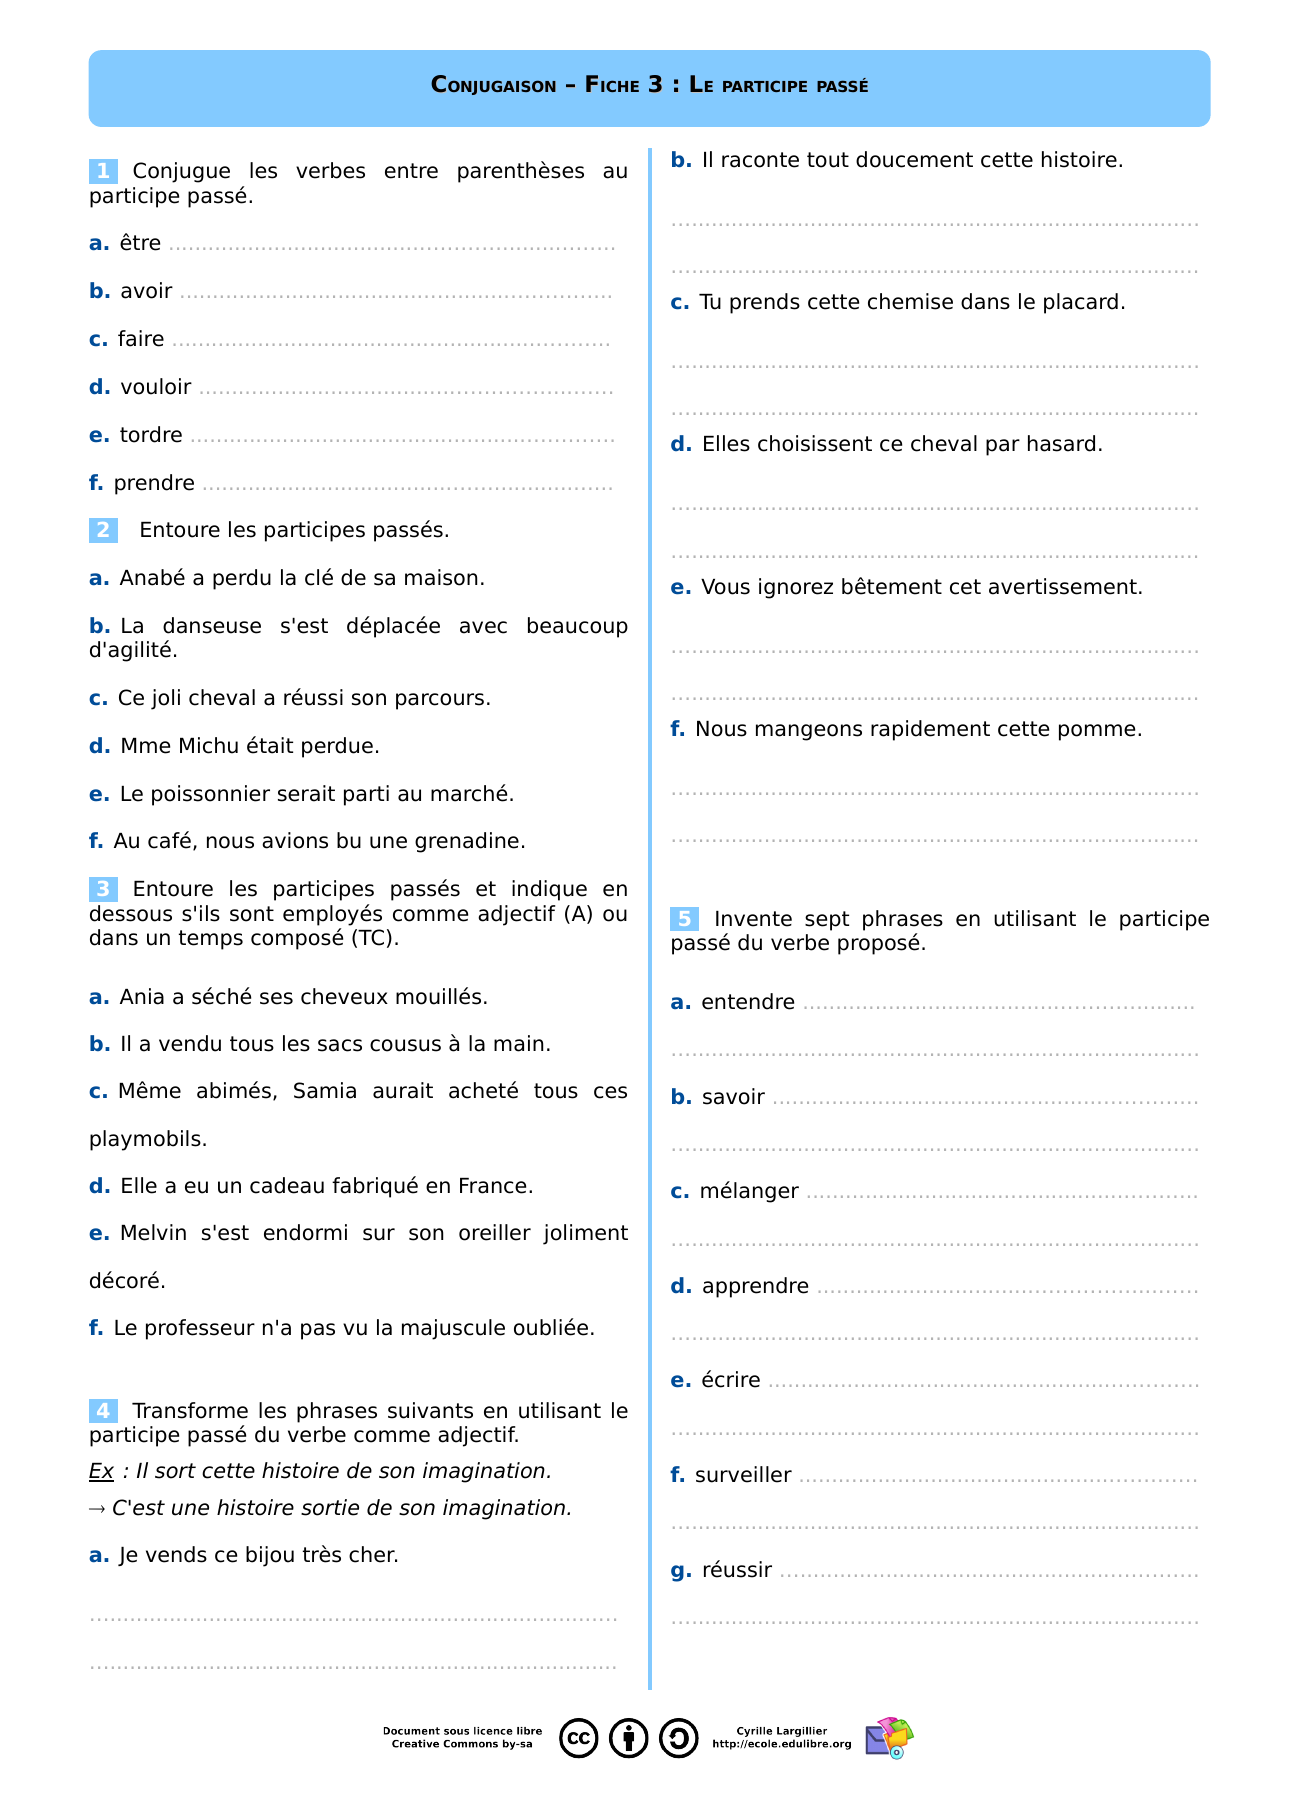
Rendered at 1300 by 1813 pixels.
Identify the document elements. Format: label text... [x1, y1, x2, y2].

list Au café, nous avions bu une grenadine. [88, 829, 629, 854]
list Conjugue les verbes entre parenthèses au participe passé. [88, 159, 629, 208]
list Vous ignorez bêtement cet avertissement. [670, 575, 1211, 599]
list surveiller ...............................................…………. [670, 1440, 1211, 1487]
list Ania a séché ses cheveux mouillés. [88, 962, 629, 1009]
list entendre ......................................…………......... [670, 967, 1211, 1014]
list …..........................................................................… [670, 468, 1211, 516]
list …..........................................................................… [88, 1579, 629, 1627]
list …............................................................................. [670, 373, 1211, 421]
list avoir ......................................….........…………... [88, 279, 629, 303]
list …............................................................................. [670, 658, 1211, 705]
list …..........................................................................… [670, 1298, 1211, 1346]
list La danseuse s'est déplacée avec beaucoup d'agilité. [88, 614, 629, 662]
list savoir .....................................….........…………... [670, 1062, 1211, 1109]
list Entoure les participes passés. [118, 518, 629, 543]
list vouloir ......................................……………...…… [88, 375, 629, 399]
list faire ......................................…..............……….. [88, 327, 629, 351]
list Ce joli cheval a réussi son parcours. [88, 686, 629, 710]
list …..........................................................................… [670, 611, 1211, 658]
list Melvin s'est endormi sur son oreiller joliment décoré. [88, 1198, 629, 1293]
list mélanger ...............................…..............……….. [670, 1156, 1211, 1204]
list Mme Michu était perdue. [88, 734, 629, 758]
list Le poissonnier serait parti au marché. [88, 782, 629, 806]
list …..........................................................................… [670, 753, 1211, 801]
list réussir …...............................................…………. [670, 1535, 1211, 1582]
list Invente sept phrases en utilisant le participe passé du verbe proposé. [670, 907, 1211, 955]
list …..........................................................................… [670, 1487, 1211, 1535]
list écrire ....................................................…………. [670, 1346, 1211, 1393]
list tordre ...................................................…………. [88, 423, 629, 447]
list Entoure les participes passés et indique en dessous s'ils sont employés comme adjectif (A) ou dans un temps composé (TC). [88, 877, 629, 950]
list Le professeur n'a pas vu la majuscule oubliée. [88, 1293, 629, 1340]
list être ......................................………….........…….. [88, 231, 629, 256]
list Je vends ce bijou très cher. [88, 1543, 629, 1568]
picture [383, 1712, 916, 1764]
list …..........................................................................… [670, 1393, 1211, 1440]
list …..........................................................................… [670, 184, 1211, 231]
list Ex : Il sort cette histoire de son imagination. [88, 1459, 629, 1484]
list ® C'est une histoire sortie de son imagination. [88, 1496, 629, 1520]
list …............................................................................. [88, 1627, 629, 1674]
list Nous mangeons rapidement cette pomme. [670, 717, 1211, 741]
list …..........................................................................… [670, 1014, 1211, 1062]
list …..........................................................................… [670, 1109, 1211, 1156]
list …............................................................................. [670, 231, 1211, 278]
list Il raconte tout doucement cette histoire. [670, 148, 1211, 172]
list Elles choisissent ce cheval par hasard. [670, 432, 1211, 457]
list …............................................................................. [670, 516, 1211, 563]
list apprendre .................................……………...…… [670, 1251, 1211, 1298]
list Il a vendu tous les sacs cousus à la main. [88, 1009, 629, 1056]
list Tu prends cette chemise dans le placard. [670, 290, 1211, 314]
list …............................................................................. [670, 801, 1211, 848]
list Transforme les phrases suivants en utilisant le participe passé du verbe comme adjectif. [88, 1399, 629, 1448]
list Anabé a perdu la clé de sa maison. [88, 566, 629, 590]
list prendre ......................................……............…... [88, 471, 629, 495]
list Même abimés, Samia aurait acheté tous ces playmobils. [88, 1056, 629, 1151]
list Elle a eu un cadeau fabriqué en France. [88, 1151, 629, 1198]
list …..........................................................................… [670, 326, 1211, 373]
list …..........................................................................… [670, 1204, 1211, 1251]
list …..........................................................................… [670, 1582, 1211, 1629]
